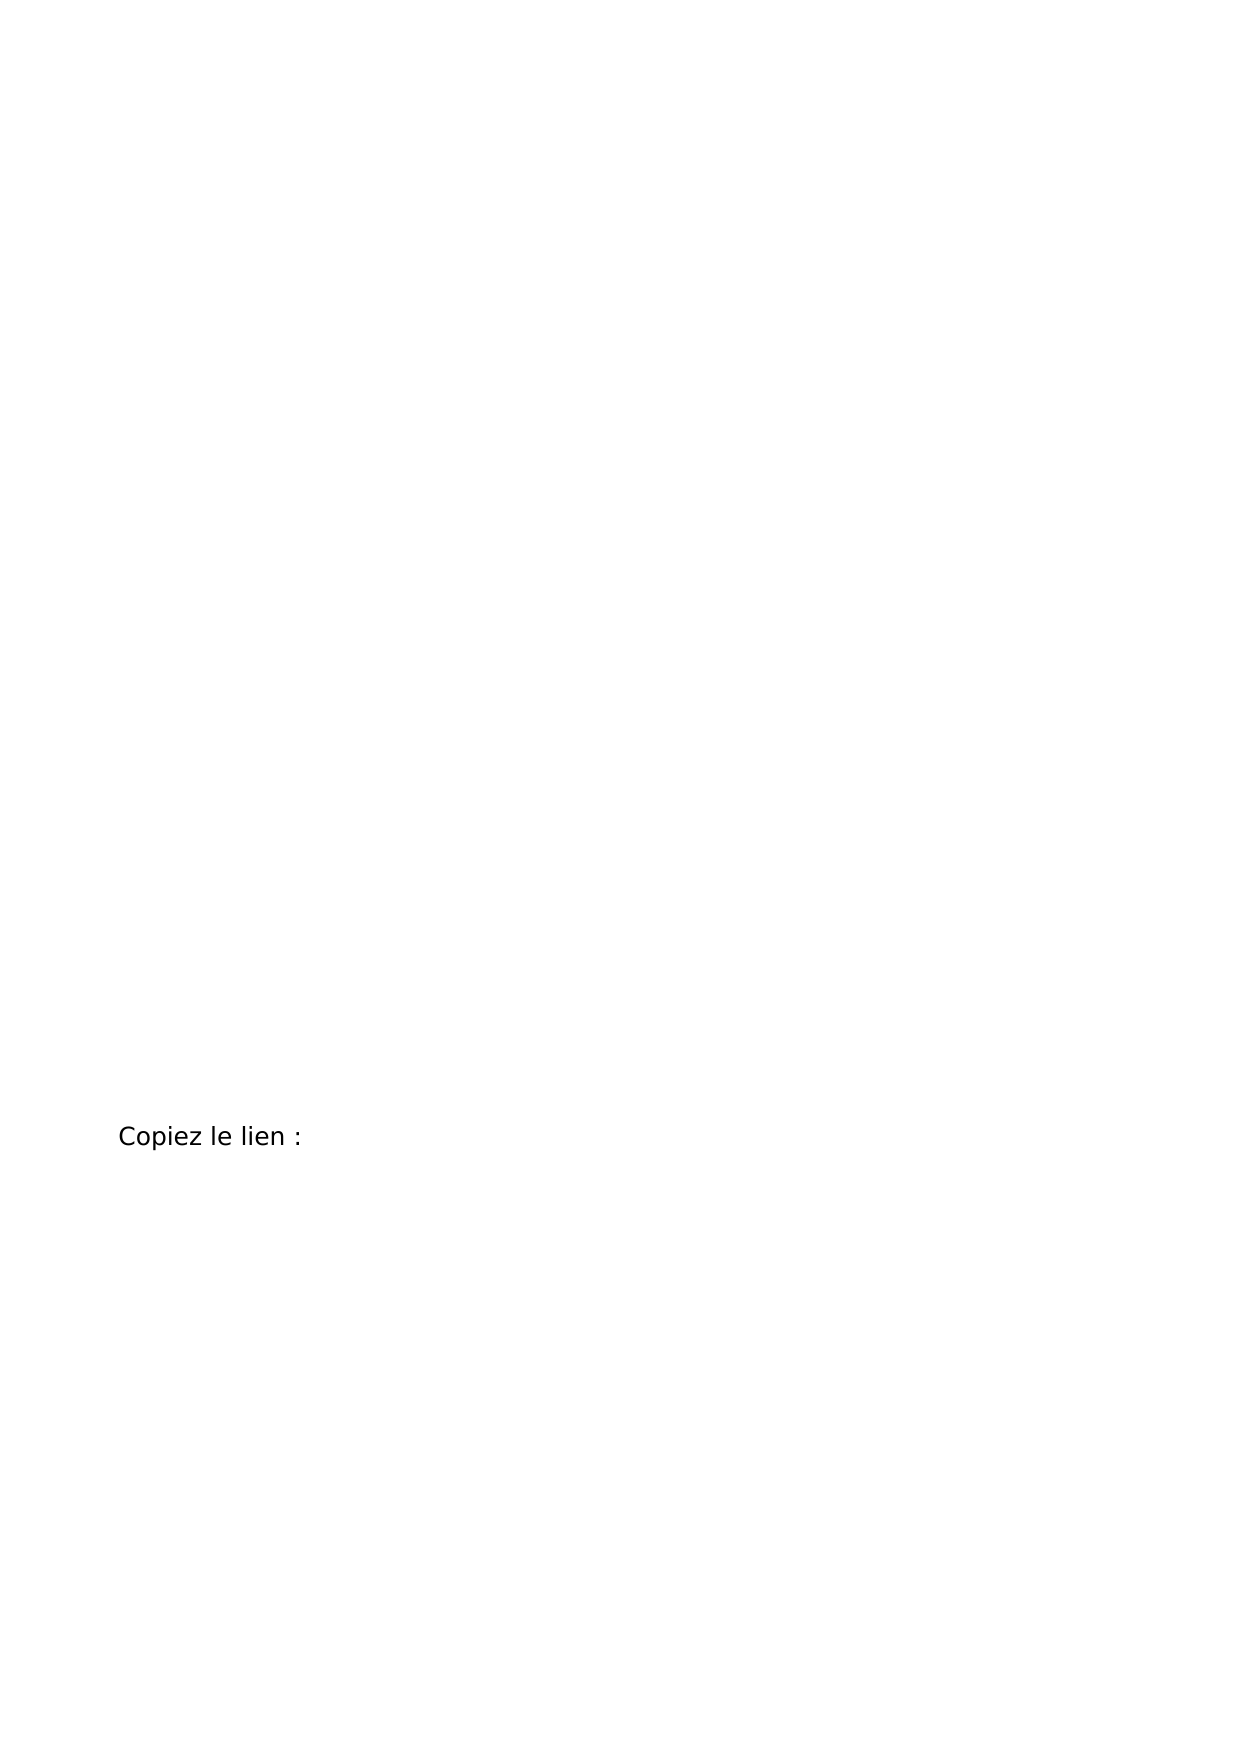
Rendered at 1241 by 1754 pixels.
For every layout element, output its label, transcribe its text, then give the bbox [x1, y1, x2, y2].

text Copiez le lien : [118, 762, 1122, 1151]
